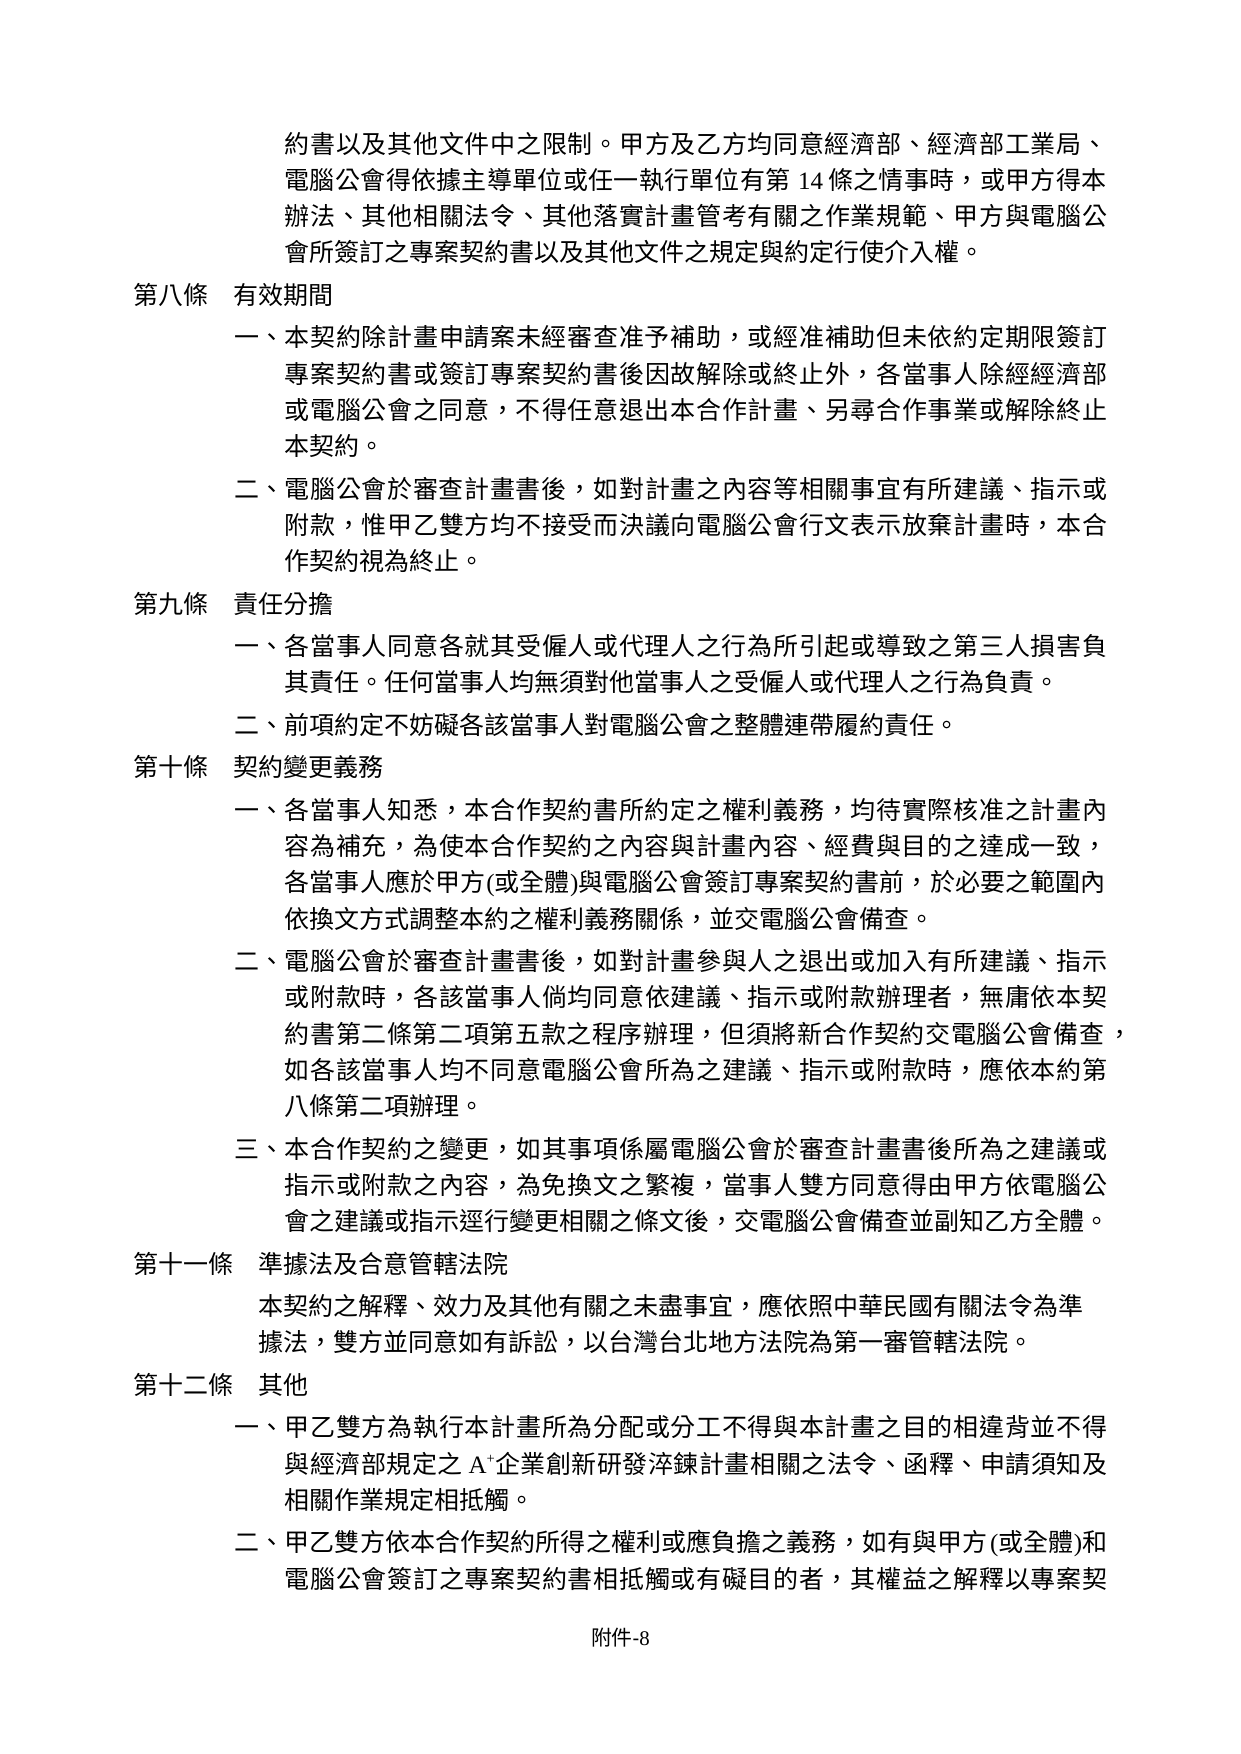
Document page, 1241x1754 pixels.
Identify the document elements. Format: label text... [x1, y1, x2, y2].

list 甲乙雙方為執行本計畫所為分配或分工不得與本計畫之目的相違背並不得與經濟部規定之A+企業創新研發淬鍊計畫相關之法令、函釋、申請須知及相關作業規定相抵觸。 [234, 1408, 1107, 1517]
list 電腦公會於審查計畫書後，如對計畫之內容等相關事宜有所建議、指示或附款，惟甲乙雙方均不接受而決議向電腦公會行文表示放棄計畫時，本合作契約視為終止。 [234, 469, 1107, 578]
list 電腦公會於審查計畫書後，如對計畫參與人之退出或加入有所建議、指示或附款時，各該當事人倘均同意依建議、指示或附款辦理者，無庸依本契約書第二條第二項第五款之程序辦理，但須將新合作契約交電腦公會備查，如各該當事人均不同意電腦公會所為之建議、指示或附款時，應依本約第八條第二項辦理。 [234, 942, 1107, 1123]
text 第九條 責任分擔 [133, 584, 1107, 620]
text 第八條 有效期間 [133, 275, 1107, 312]
list 本合作契約之變更，如其事項係屬電腦公會於審查計畫書後所為之建議或指示或附款之內容，為免換文之繁複，當事人雙方同意得由甲方依電腦公會之建議或指示逕行變更相關之條文後，交電腦公會備查並副知乙方全體。 [234, 1129, 1107, 1238]
list 各當事人同意各就其受僱人或代理人之行為所引起或導致之第三人損害負其責任。任何當事人均無須對他當事人之受僱人或代理人之行為負責。 [234, 627, 1107, 699]
list 前項約定不妨礙各該當事人對電腦公會之整體連帶履約責任。 [234, 705, 1107, 742]
list 甲乙雙方依本合作契約所得之權利或應負擔之義務，如有與甲方(或全體)和電腦公會簽訂之專案契約書相抵觸或有礙目的者，其權益之解釋以專案契 [234, 1523, 1107, 1595]
text 第十二條 其他 [133, 1365, 1107, 1402]
list 各當事人知悉，本合作契約書所約定之權利義務，均待實際核准之計畫內容為補充，為使本合作契約之內容與計畫內容、經費與目的之達成一致，各當事人應於甲方(或全體)與電腦公會簽訂專案契約書前，於必要之範圍內依換文方式調整本約之權利義務關係，並交電腦公會備查。 [234, 790, 1107, 935]
list 約書以及其他文件中之限制。甲方及乙方均同意經濟部、經濟部工業局、電腦公會得依據主導單位或任一執行單位有第14條之情事時，或甲方得本辦法、其他相關法令、其他落實計畫管考有關之作業規範、甲方與電腦公會所簽訂之專案契約書以及其他文件之規定與約定行使介入權。 [234, 124, 1107, 269]
text 第十一條 準據法及合意管轄法院 [133, 1244, 1107, 1280]
text 第十條 契約變更義務 [133, 748, 1107, 784]
list 本契約除計畫申請案未經審查准予補助，或經准補助但未依約定期限簽訂專案契約書或簽訂專案契約書後因故解除或終止外，各當事人除經經濟部或電腦公會之同意，不得任意退出本合作計畫、另尋合作事業或解除終止本契約。 [234, 318, 1107, 463]
text 本契約之解釋、效力及其他有關之未盡事宜，應依照中華民國有關法令為準據法，雙方並同意如有訴訟，以台灣台北地方法院為第一審管轄法院。 [258, 1287, 1107, 1359]
